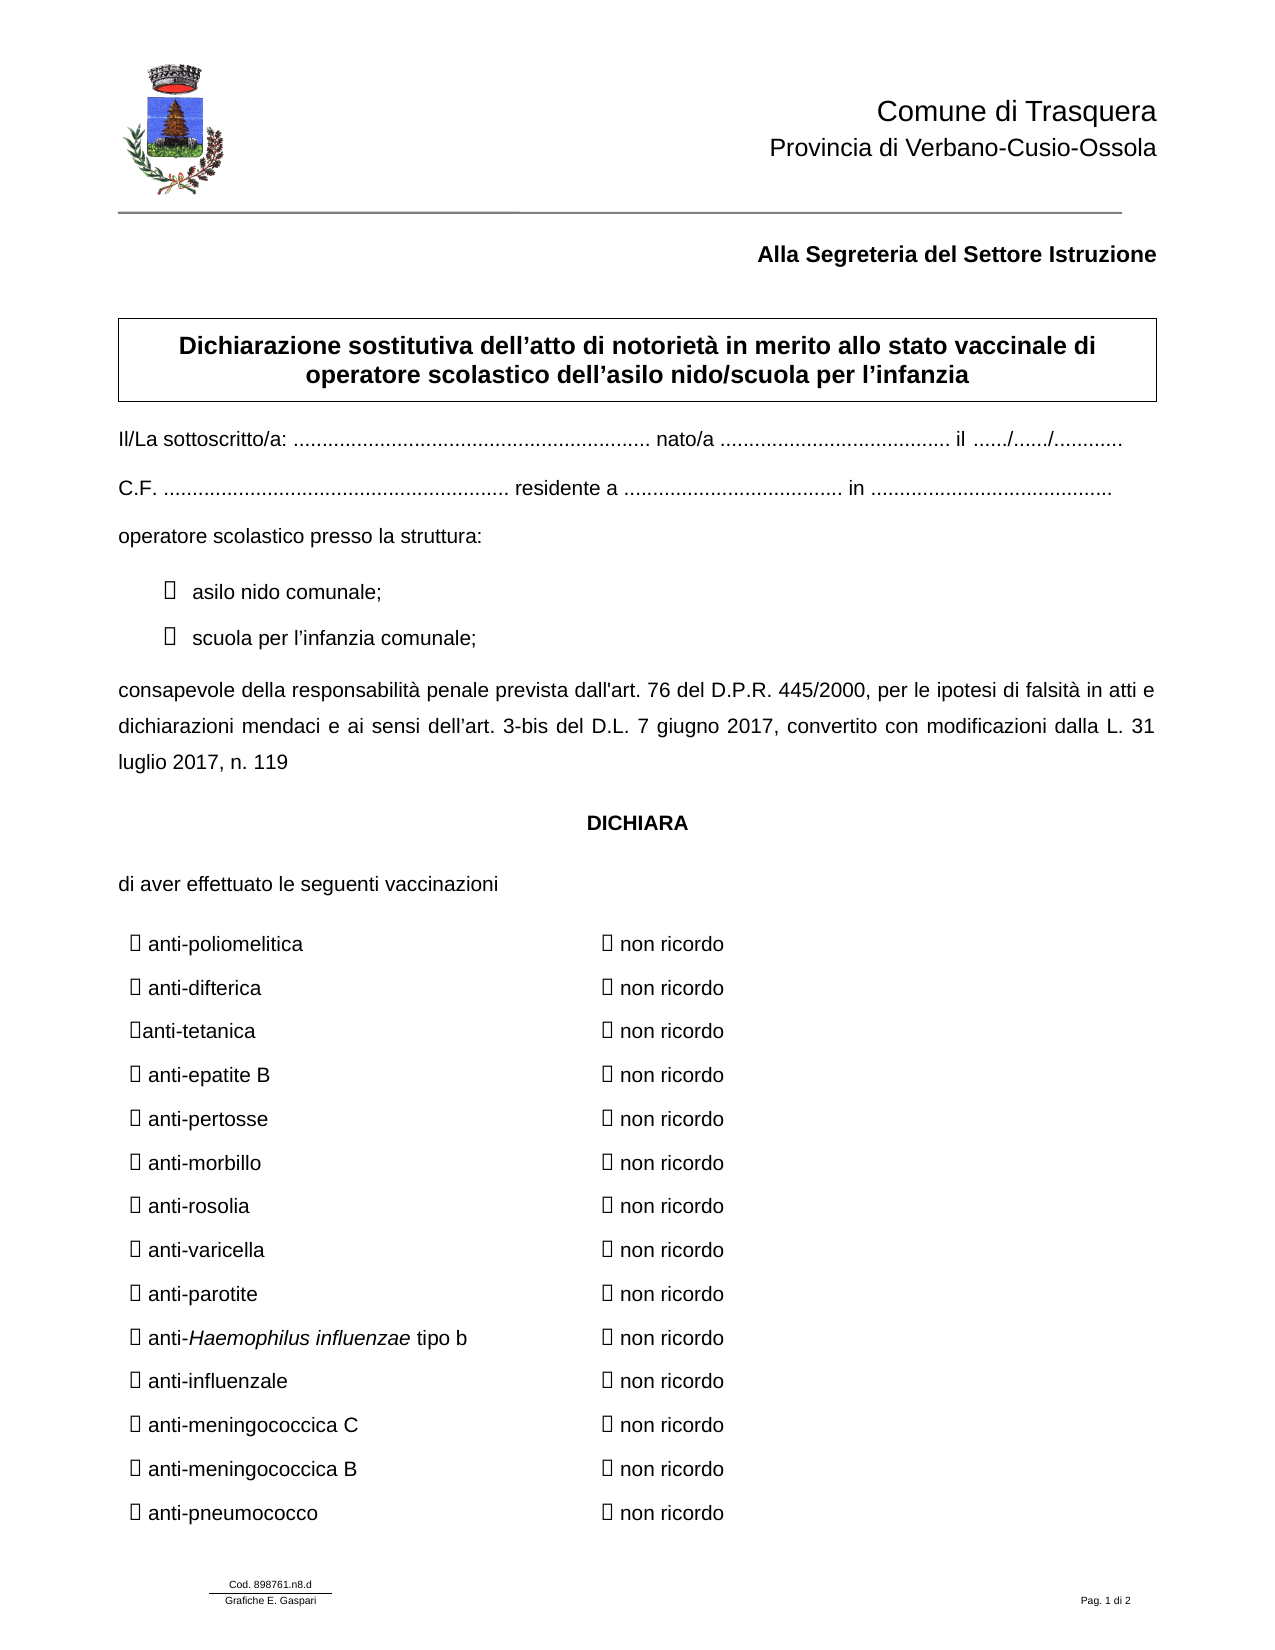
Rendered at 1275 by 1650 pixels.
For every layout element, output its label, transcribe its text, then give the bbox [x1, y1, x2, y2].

table_cell  non ricordo [589, 1402, 1156, 1446]
table_cell  non ricordo [589, 1271, 1156, 1314]
table_cell  anti-epatite B [117, 1052, 589, 1096]
text Provincia di Verbano-Cusio-Ossola [224, 133, 1157, 162]
text consapevole della responsabilità penale prevista dall'art. 76 del D.P.R. 445/2000, per le ipotesi di falsità in atti e dichiarazioni mendaci e ai sensi dell’art. 3-bis del D.L. 7 giugno 2017, convertito con modificazioni dalla L. 31 luglio 2017, n. 119 [118, 678, 1157, 774]
text Il/La sottoscritto/a: .............................................................. nato/a ........................................ il ....../....../............ [118, 427, 1157, 451]
text C.F. ............................................................ residente a ...................................... in .......................................... [118, 475, 1157, 499]
table_cell  anti-Haemophilus influenzae tipo b [117, 1314, 589, 1358]
table_cell  non ricordo [589, 1139, 1156, 1183]
table_cell  non ricordo [589, 1314, 1156, 1358]
table_cell  anti-rosolia [117, 1183, 589, 1227]
table_header Dichiarazione sostitutiva dell’atto di notorietà in merito allo stato vaccinale di operatore scolastico dell’asilo nido/scuola per l’infanzia [119, 319, 1156, 401]
table_cell anti-tetanica [117, 1008, 589, 1052]
table_cell  anti-meningococcica B [117, 1446, 589, 1489]
table_cell  anti-difterica [117, 964, 589, 1008]
table_cell  non ricordo [589, 1446, 1156, 1489]
text  asilo nido comunale; [162, 572, 1157, 606]
table_cell  non ricordo [589, 1227, 1156, 1271]
table_cell  anti-influenzale [117, 1358, 589, 1402]
table_cell  non ricordo [589, 1183, 1156, 1227]
text operatore scolastico presso la struttura: [118, 524, 1157, 548]
text Alla Segreteria del Settore Istruzione [118, 241, 1157, 267]
table_cell  anti-morbillo [117, 1139, 589, 1183]
table_cell  non ricordo [589, 1052, 1156, 1096]
text DICHIARA [118, 811, 1157, 835]
table_cell  anti-meningococcica C [117, 1402, 589, 1446]
table_cell  non ricordo [589, 1096, 1156, 1139]
picture [122, 64, 224, 195]
table_header  anti-poliomelitica [117, 921, 589, 964]
text  scuola per l’infanzia comunale; [162, 619, 1157, 653]
text di aver effettuato le seguenti vaccinazioni [118, 872, 1157, 896]
table_cell  anti-parotite [117, 1271, 589, 1314]
table_cell  non ricordo [589, 964, 1156, 1008]
table_cell  non ricordo [589, 1008, 1156, 1052]
table_cell  non ricordo [589, 1489, 1156, 1533]
table_cell  non ricordo [589, 1358, 1156, 1402]
table_cell  anti-pertosse [117, 1096, 589, 1139]
table_cell  anti-pneumococco [117, 1489, 589, 1533]
table_cell  anti-varicella [117, 1227, 589, 1271]
text Comune di Trasquera [224, 94, 1157, 128]
table_header  non ricordo [589, 921, 1156, 964]
